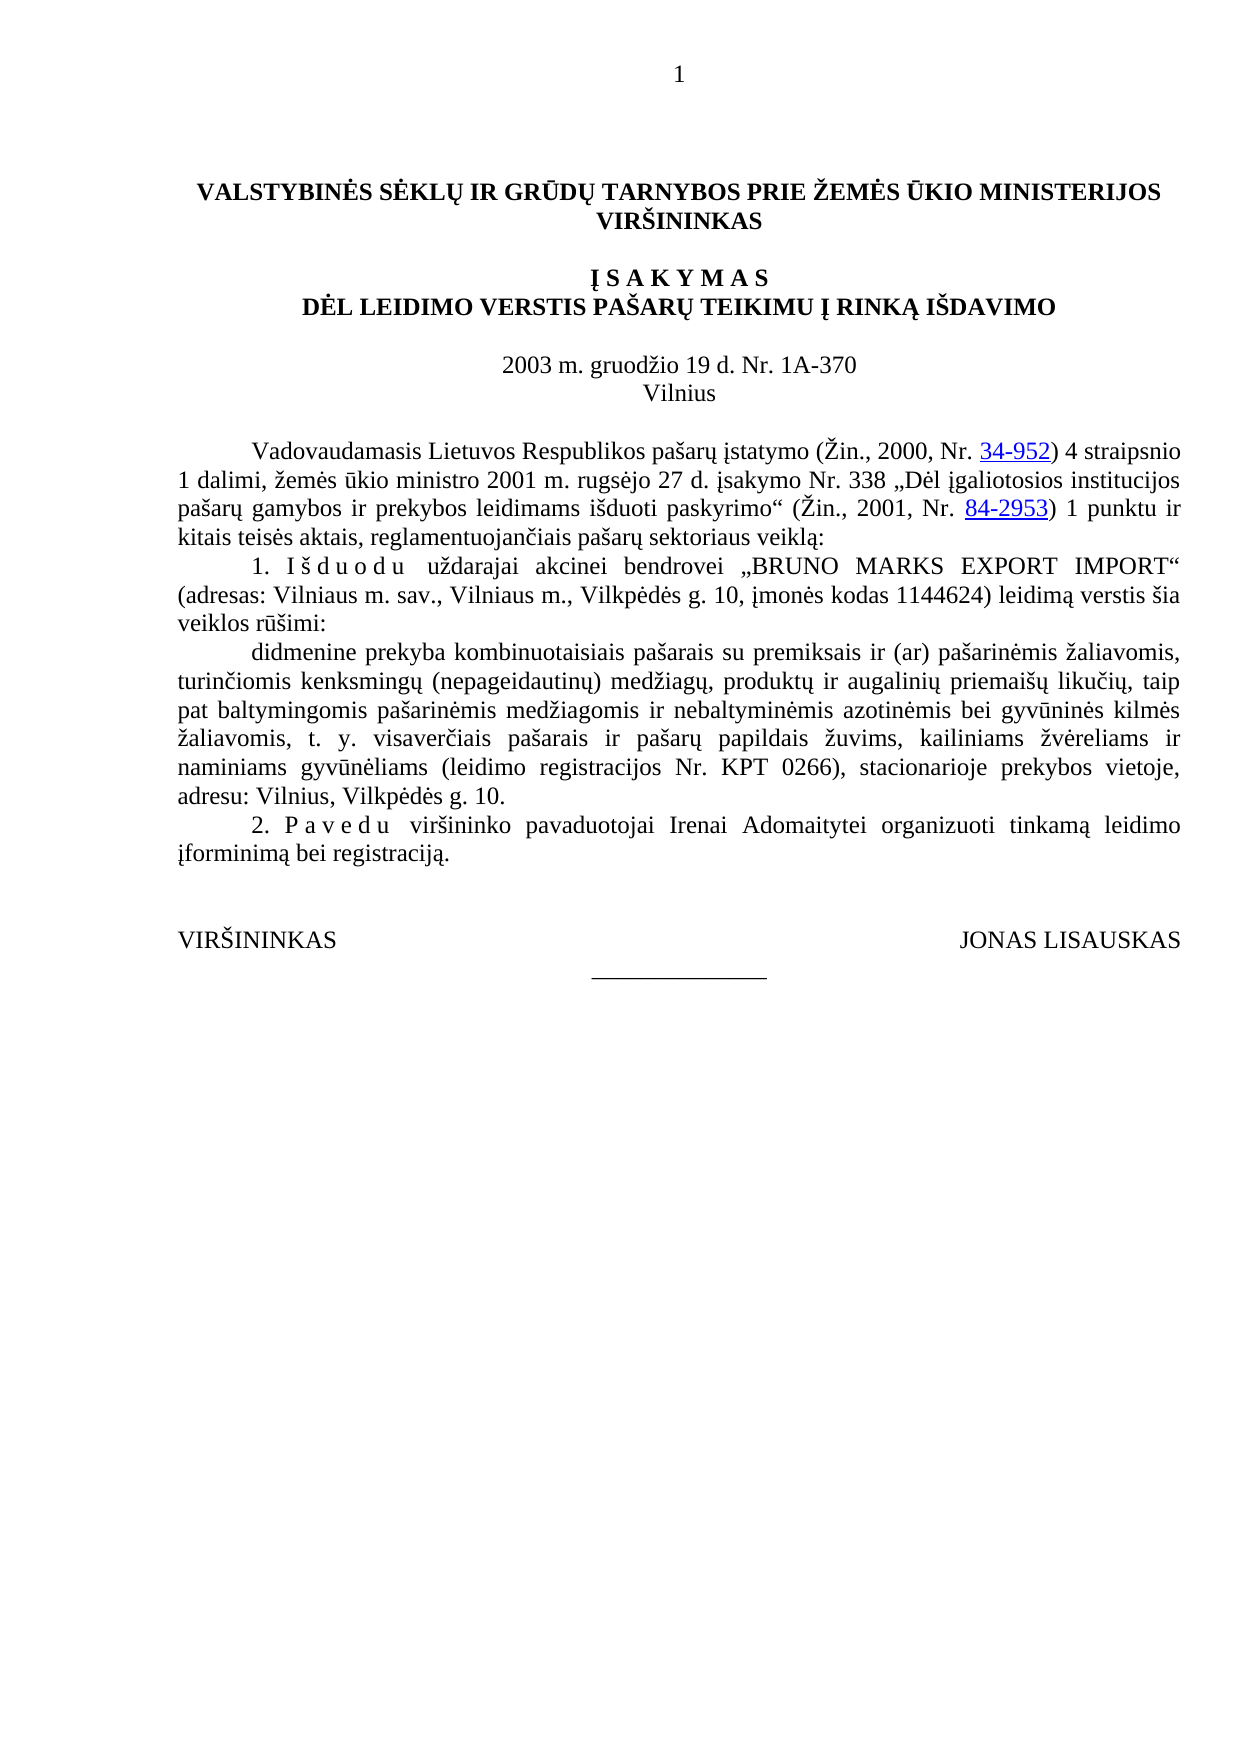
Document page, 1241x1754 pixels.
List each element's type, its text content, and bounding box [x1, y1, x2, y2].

text VALSTYBINĖS SĖKLŲ IR GRŪDŲ TARNYBOS PRIE ŽEMĖS ŪKIO MINISTERIJOS VIRŠININKAS [177, 177, 1181, 235]
text didmenine prekyba kombinuotaisiais pašarais su premiksais ir (ar) pašarinėmis žaliavomis, turinčiomis kenksmingų (nepageidautinų) medžiagų, produktų ir augalinių priemaišų likučių, taip pat baltymingomis pašarinėmis medžiagomis ir nebaltyminėmis azotinėmis bei gyvūninės kilmės žaliavomis, t. y. visaverčiais pašarais ir pašarų papildais žuvims, kailiniams žvėreliams ir naminiams gyvūnėliams (leidimo registracijos Nr. KPT 0266), stacionarioje prekybos vietoje, adresu: Vilnius, Vilkpėdės g. 10. [177, 637, 1181, 810]
text 2. Pavedu viršininko pavaduotojai Irenai Adomaitytei organizuoti tinkamą leidimo įforminimą bei registraciją. [177, 810, 1181, 867]
text Vilnius [177, 378, 1181, 407]
text DĖL LEIDIMO VERSTIS PAŠARŲ TEIKIMU Į RINKĄ IŠDAVIMO [177, 292, 1181, 321]
text VIRŠININKAS JONAS LISAUSKAS [177, 925, 1181, 953]
text 1. Išduodu uždarajai akcinei bendrovei „BRUNO MARKS EXPORT IMPORT“ (adresas: Vilniaus m. sav., Vilniaus m., Vilkpėdės g. 10, įmonės kodas 1144624) leidimą verstis šia veiklos rūšimi: [177, 551, 1181, 637]
text Vadovaudamasis Lietuvos Respublikos pašarų įstatymo (Žin., 2000, Nr. 34-952) 4 straipsnio 1 dalimi, žemės ūkio ministro 2001 m. rugsėjo 27 d. įsakymo Nr. 338 „Dėl įgaliotosios institucijos pašarų gamybos ir prekybos leidimams išduoti paskyrimo“ (Žin., 2001, Nr. 84-2953) 1 punktu ir kitais teisės aktais, reglamentuojančiais pašarų sektoriaus veiklą: [177, 436, 1181, 551]
text 2003 m. gruodžio 19 d. Nr. 1A-370 [177, 350, 1181, 378]
text ______________ [177, 953, 1181, 982]
text Į S A K Y M A S [177, 263, 1181, 292]
